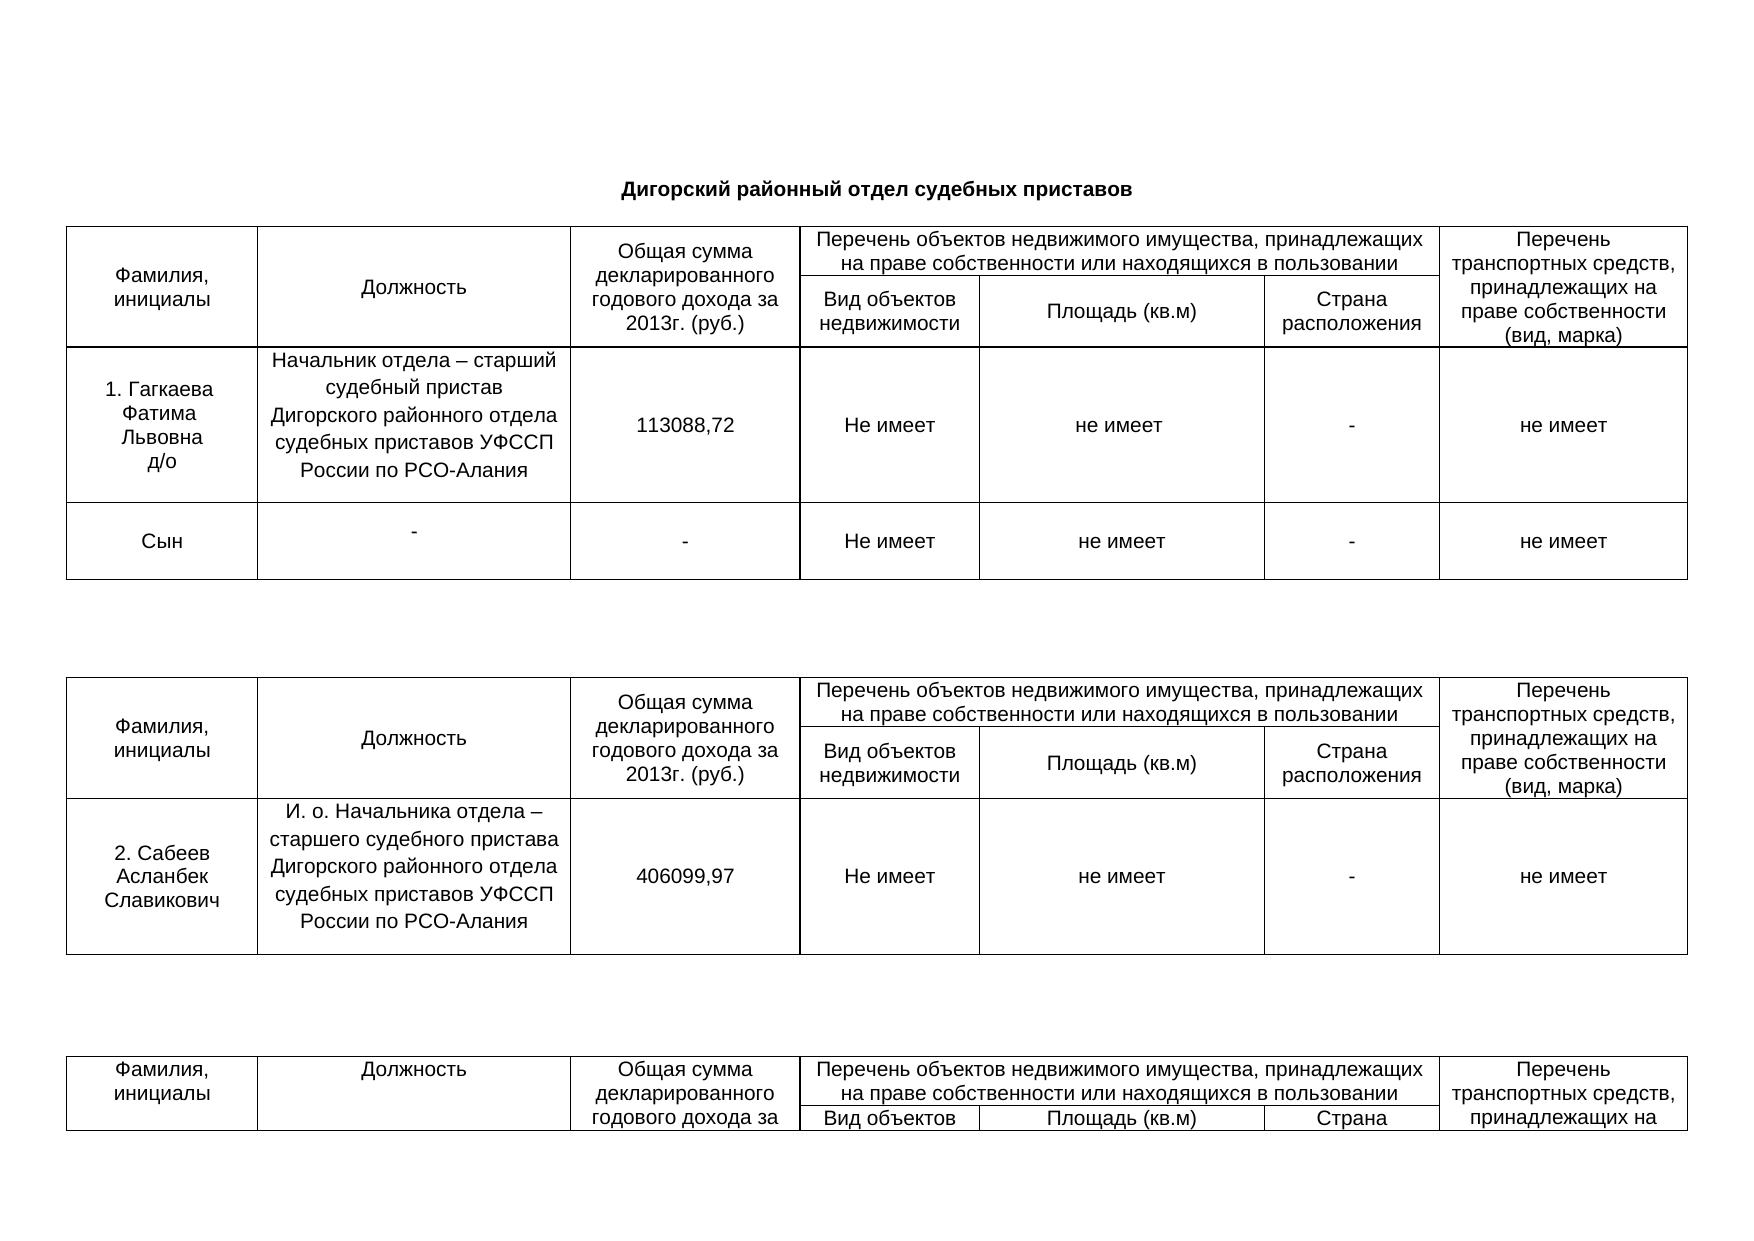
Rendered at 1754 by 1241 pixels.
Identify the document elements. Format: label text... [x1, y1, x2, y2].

table_header Общая сумма декларированного годового дохода за 2013г. (руб.) [571, 227, 799, 346]
table_header Должность [258, 678, 570, 798]
table_cell - [258, 503, 570, 579]
table_header Перечень транспортных средств, принадлежащих на праве собственности (вид, марка) [1440, 678, 1687, 798]
table_cell Вид объектов недвижимости [801, 727, 979, 798]
table_header Перечень объектов недвижимого имущества, принадлежащих на праве собственности или находящихся в пользовании [801, 227, 1439, 274]
table_cell Страна расположения [1265, 727, 1439, 798]
table_cell Площадь (кв.м) [980, 1106, 1264, 1130]
table_header Должность [258, 1057, 570, 1130]
table_header Фамилия, инициалы [67, 678, 257, 798]
table_cell 406099,97 [571, 799, 799, 954]
table_cell - [571, 503, 799, 579]
table_header Общая сумма декларированного годового дохода за 2013г. (руб.) [571, 678, 799, 798]
table_cell сын [67, 503, 257, 579]
table_cell Вид объектов недвижимости [801, 276, 979, 346]
table_header Перечень транспортных средств, принадлежащих на праве собственности (вид, марка) [1440, 1057, 1687, 1130]
table_cell Страна расположения [1265, 276, 1439, 346]
text Дигорский районный отдел судебных приставов [118, 177, 1636, 201]
table_cell - [1265, 348, 1439, 502]
table_cell Страна [1265, 1106, 1439, 1130]
table_cell И. о. Начальника отдела – старшего судебного пристава Дигорского районного отдела судебных приставов УФССП России по РСО-Алания [258, 799, 570, 954]
table_cell - [1265, 799, 1439, 954]
table_header Перечень объектов недвижимого имущества, принадлежащих на праве собственности или находящихся в пользовании [801, 678, 1439, 726]
table_header Перечень объектов недвижимого имущества, принадлежащих на праве собственности или находящихся в пользовании [801, 1057, 1439, 1105]
table_cell не имеет [1440, 348, 1687, 502]
table_cell не имеет [980, 348, 1264, 502]
table_header Перечень транспортных средств, принадлежащих на праве собственности (вид, марка) [1440, 227, 1687, 346]
table_cell Не имеет [801, 348, 979, 502]
table_cell не имеет [1440, 503, 1687, 579]
table_cell Вид объектов [801, 1106, 979, 1130]
table_cell Площадь (кв.м) [980, 276, 1264, 346]
table_cell не имеет [980, 503, 1264, 579]
table_cell не имеет [1440, 799, 1687, 954]
table_header Фамилия, инициалы [67, 227, 257, 346]
table_header Должность [258, 227, 570, 346]
table_header Фамилия, инициалы [67, 1057, 257, 1130]
table_cell 2. Сабеев Асланбек Славикович [67, 799, 257, 954]
table_cell Площадь (кв.м) [980, 727, 1264, 798]
table_cell не имеет [980, 799, 1264, 954]
table_cell Не имеет [801, 799, 979, 954]
table_cell Не имеет [801, 503, 979, 579]
table_cell 113088,72 [571, 348, 799, 502]
table_cell Начальник отдела – старший судебный пристав Дигорского районного отдела судебных приставов УФССП России по РСО-Алания [258, 348, 570, 502]
table_header Общая сумма декларированного годового дохода за [571, 1057, 799, 1130]
table_cell 1. Гагкаева Фатима Львовна д/о [67, 348, 257, 502]
table_cell - [1265, 503, 1439, 579]
